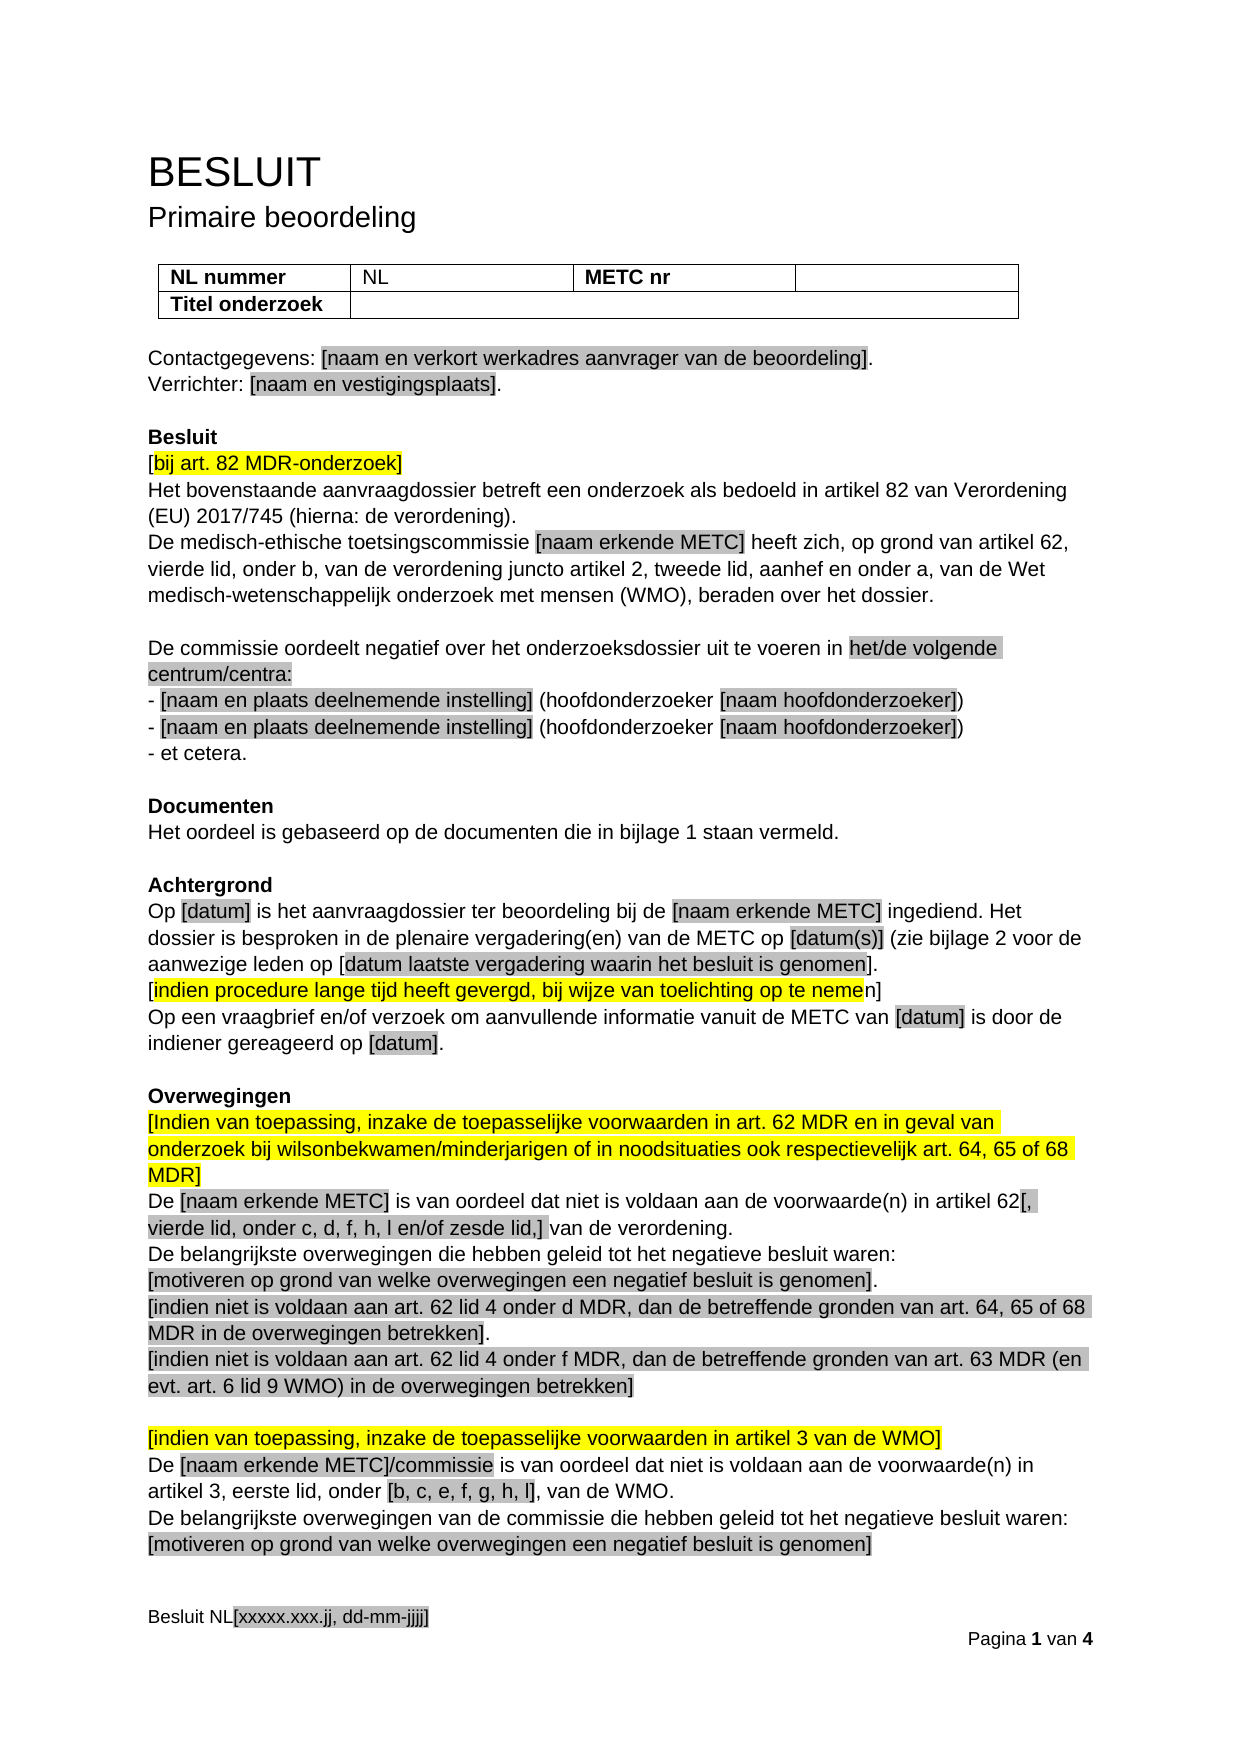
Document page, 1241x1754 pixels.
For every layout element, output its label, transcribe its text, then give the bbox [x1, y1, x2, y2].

text - [naam en plaats deelnemende instelling] (hoofdonderzoeker [naam hoofdonderzoeker]) [148, 688, 1093, 712]
table_header NL [351, 265, 573, 291]
text [bij art. 82 MDR-onderzoek] [148, 451, 1093, 475]
text De [naam erkende METC] is van oordeel dat niet is voldaan aan de voorwaarde(n) in artikel 62[, vierde lid, onder c, d, f, h, l en/of zesde lid,] van de verordening. [148, 1189, 1093, 1239]
text [indien procedure lange tijd heeft gevergd, bij wijze van toelichting op te nemen] [148, 978, 1093, 1002]
text De [naam erkende METC]/commissie is van oordeel dat niet is voldaan aan de voorwaarde(n) in artikel 3, eerste lid, onder [b, c, e, f, g, h, l], van de WMO. [148, 1453, 1093, 1503]
text Verrichter: [naam en vestigingsplaats]. [148, 372, 1093, 396]
text De medisch-ethische toetsingscommissie [naam erkende METC] heeft zich, op grond van artikel 62, vierde lid, onder b, van de verordening juncto artikel 2, tweede lid, aanhef en onder a, van de Wet medisch-wetenschappelijk onderzoek met mensen (WMO), beraden over het dossier. [148, 530, 1093, 607]
text Achtergrond [148, 873, 1093, 897]
text De belangrijkste overwegingen van de commissie die hebben geleid tot het negatieve besluit waren: [motiveren op grond van welke overwegingen een negatief besluit is genomen] [148, 1505, 1093, 1556]
text De belangrijkste overwegingen die hebben geleid tot het negatieve besluit waren: [motiveren op grond van welke overwegingen een negatief besluit is genomen]. [148, 1242, 1093, 1292]
table_header NL nummer [159, 265, 350, 291]
text Het oordeel is gebaseerd op de documenten die in bijlage 1 staan vermeld. [148, 820, 1093, 844]
text Op [datum] is het aanvraagdossier ter beoordeling bij de [naam erkende METC] ingediend. Het dossier is besproken in de plenaire vergadering(en) van de METC op [datum(s)] (zie bijlage 2 voor de aanwezige leden op [datum laatste vergadering waarin het besluit is genomen]. [148, 899, 1093, 976]
text De commissie oordeelt negatief over het onderzoeksdossier uit te voeren in het/de volgende centrum/centra: [148, 636, 1093, 686]
text Het bovenstaande aanvraagdossier betreft een onderzoek als bedoeld in artikel 82 van Verordening (EU) 2017/745 (hierna: de verordening). [148, 477, 1093, 528]
table_cell Titel onderzoek [159, 292, 350, 318]
text Documenten [148, 794, 1093, 818]
text Besluit [148, 425, 1093, 449]
text [indien niet is voldaan aan art. 62 lid 4 onder f MDR, dan de betreffende gronden van art. 63 MDR (en evt. art. 6 lid 9 WMO) in de overwegingen betrekken] [148, 1347, 1093, 1397]
text Overwegingen [148, 1084, 1093, 1108]
table_header METC nr [574, 265, 795, 291]
text [indien van toepassing, inzake de toepasselijke voorwaarden in artikel 3 van de WMO] [148, 1426, 1093, 1450]
text BESLUIT [148, 148, 1093, 196]
text - [naam en plaats deelnemende instelling] (hoofdonderzoeker [naam hoofdonderzoeker]) [148, 715, 1093, 739]
text - et cetera. [148, 741, 1093, 765]
text [indien niet is voldaan aan art. 62 lid 4 onder d MDR, dan de betreffende gronden van art. 64, 65 of 68 MDR in de overwegingen betrekken]. [148, 1294, 1093, 1345]
text Contactgegevens: [naam en verkort werkadres aanvrager van de beoordeling]. [148, 346, 1093, 370]
text Primaire beoordeling [148, 200, 1093, 234]
text Op een vraagbrief en/of verzoek om aanvullende informatie vanuit de METC van [datum] is door de indiener gereageerd op [datum]. [148, 1004, 1093, 1055]
table_header [796, 265, 1018, 291]
text [Indien van toepassing, inzake de toepasselijke voorwaarden in art. 62 MDR en in geval van onderzoek bij wilsonbekwamen/minderjarigen of in noodsituaties ook respectievelijk art. 64, 65 of 68 MDR] [148, 1110, 1093, 1187]
table_cell [351, 292, 1018, 318]
